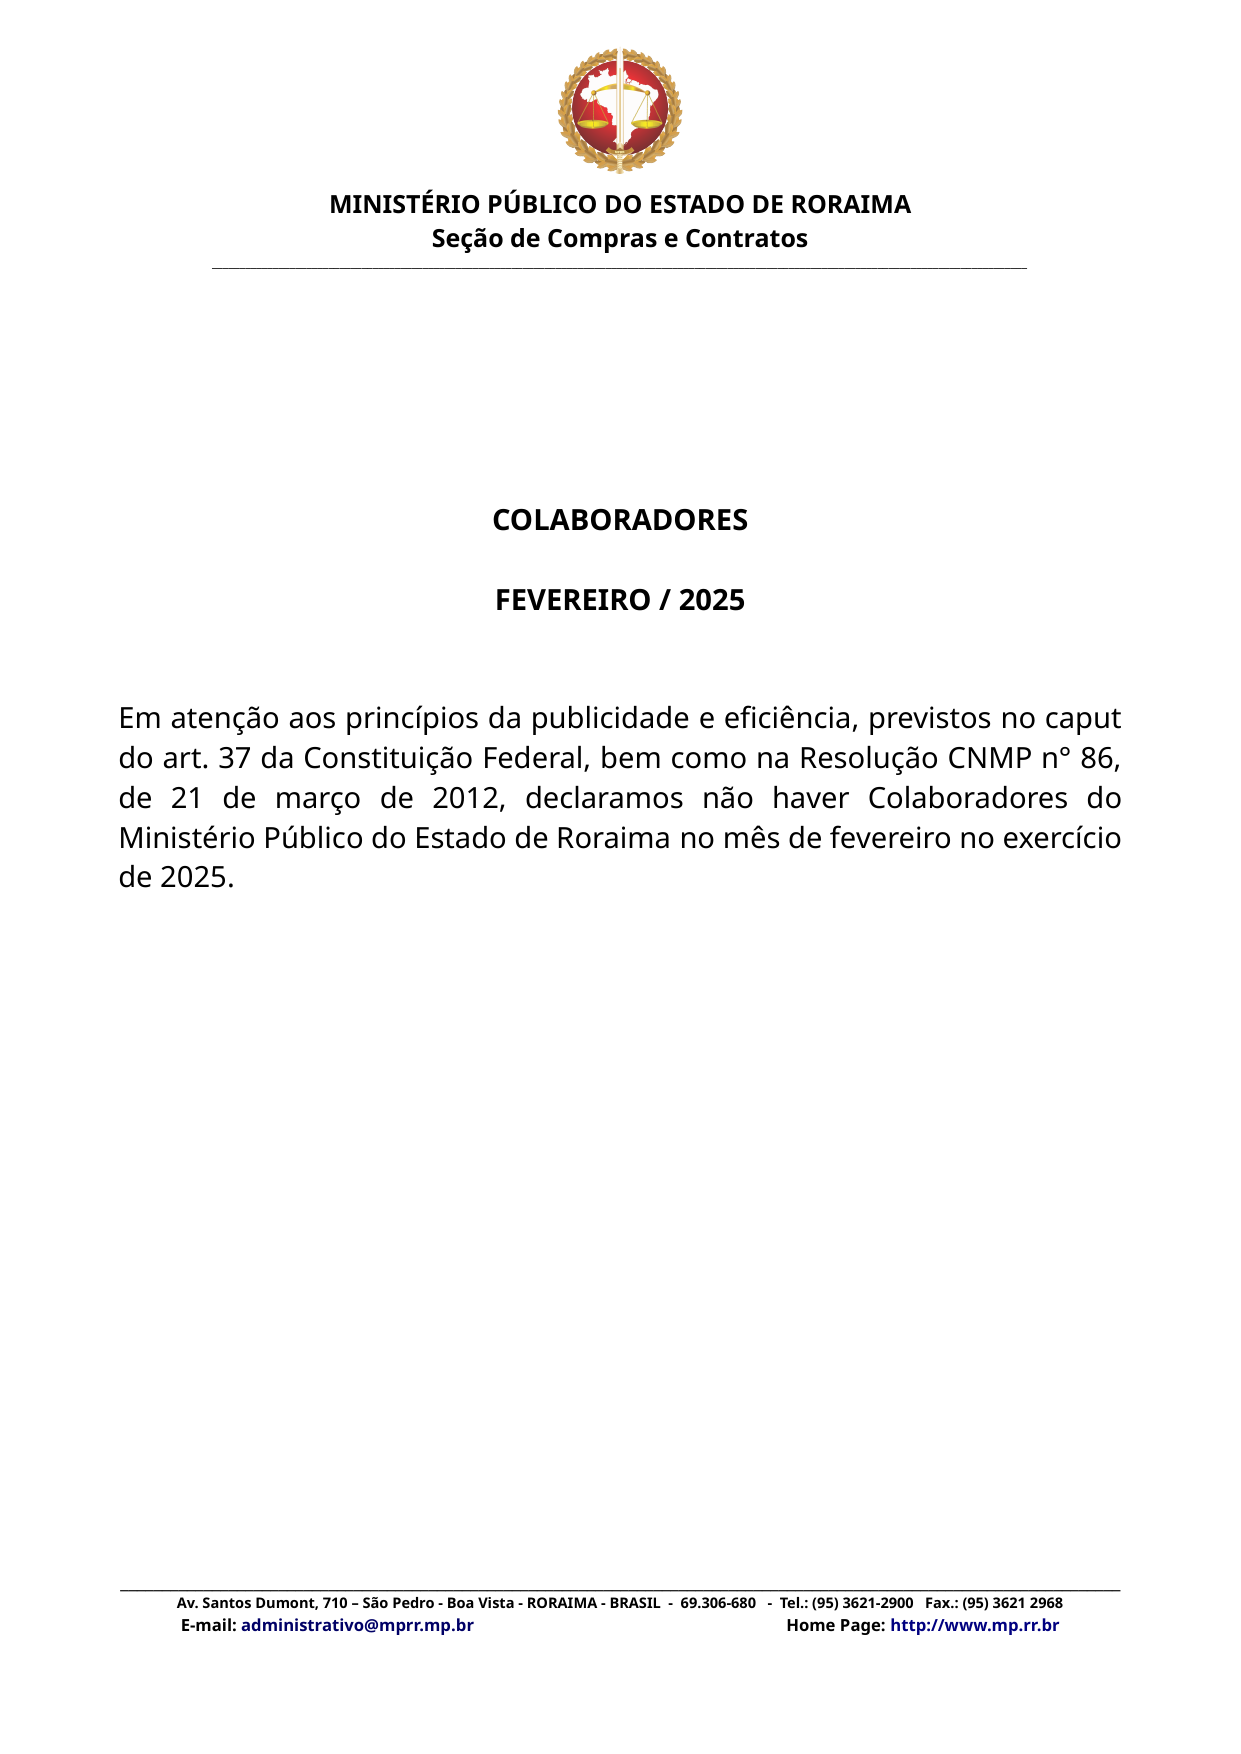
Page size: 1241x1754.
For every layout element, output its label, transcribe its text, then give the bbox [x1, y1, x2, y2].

text FEVEREIRO / 2025 [118, 579, 1122, 618]
picture [557, 46, 683, 174]
text Em atenção aos princípios da publicidade e eficiência, previstos no caput do art. 37 da Constituição Federal, bem como na Resolução CNMP n° 86, de 21 de março de 2012, declaramos não haver Colaboradores do Ministério Público do Estado de Roraima no mês de fevereiro no exercício de 2025. [118, 698, 1122, 896]
text COLABORADORES [118, 499, 1122, 539]
